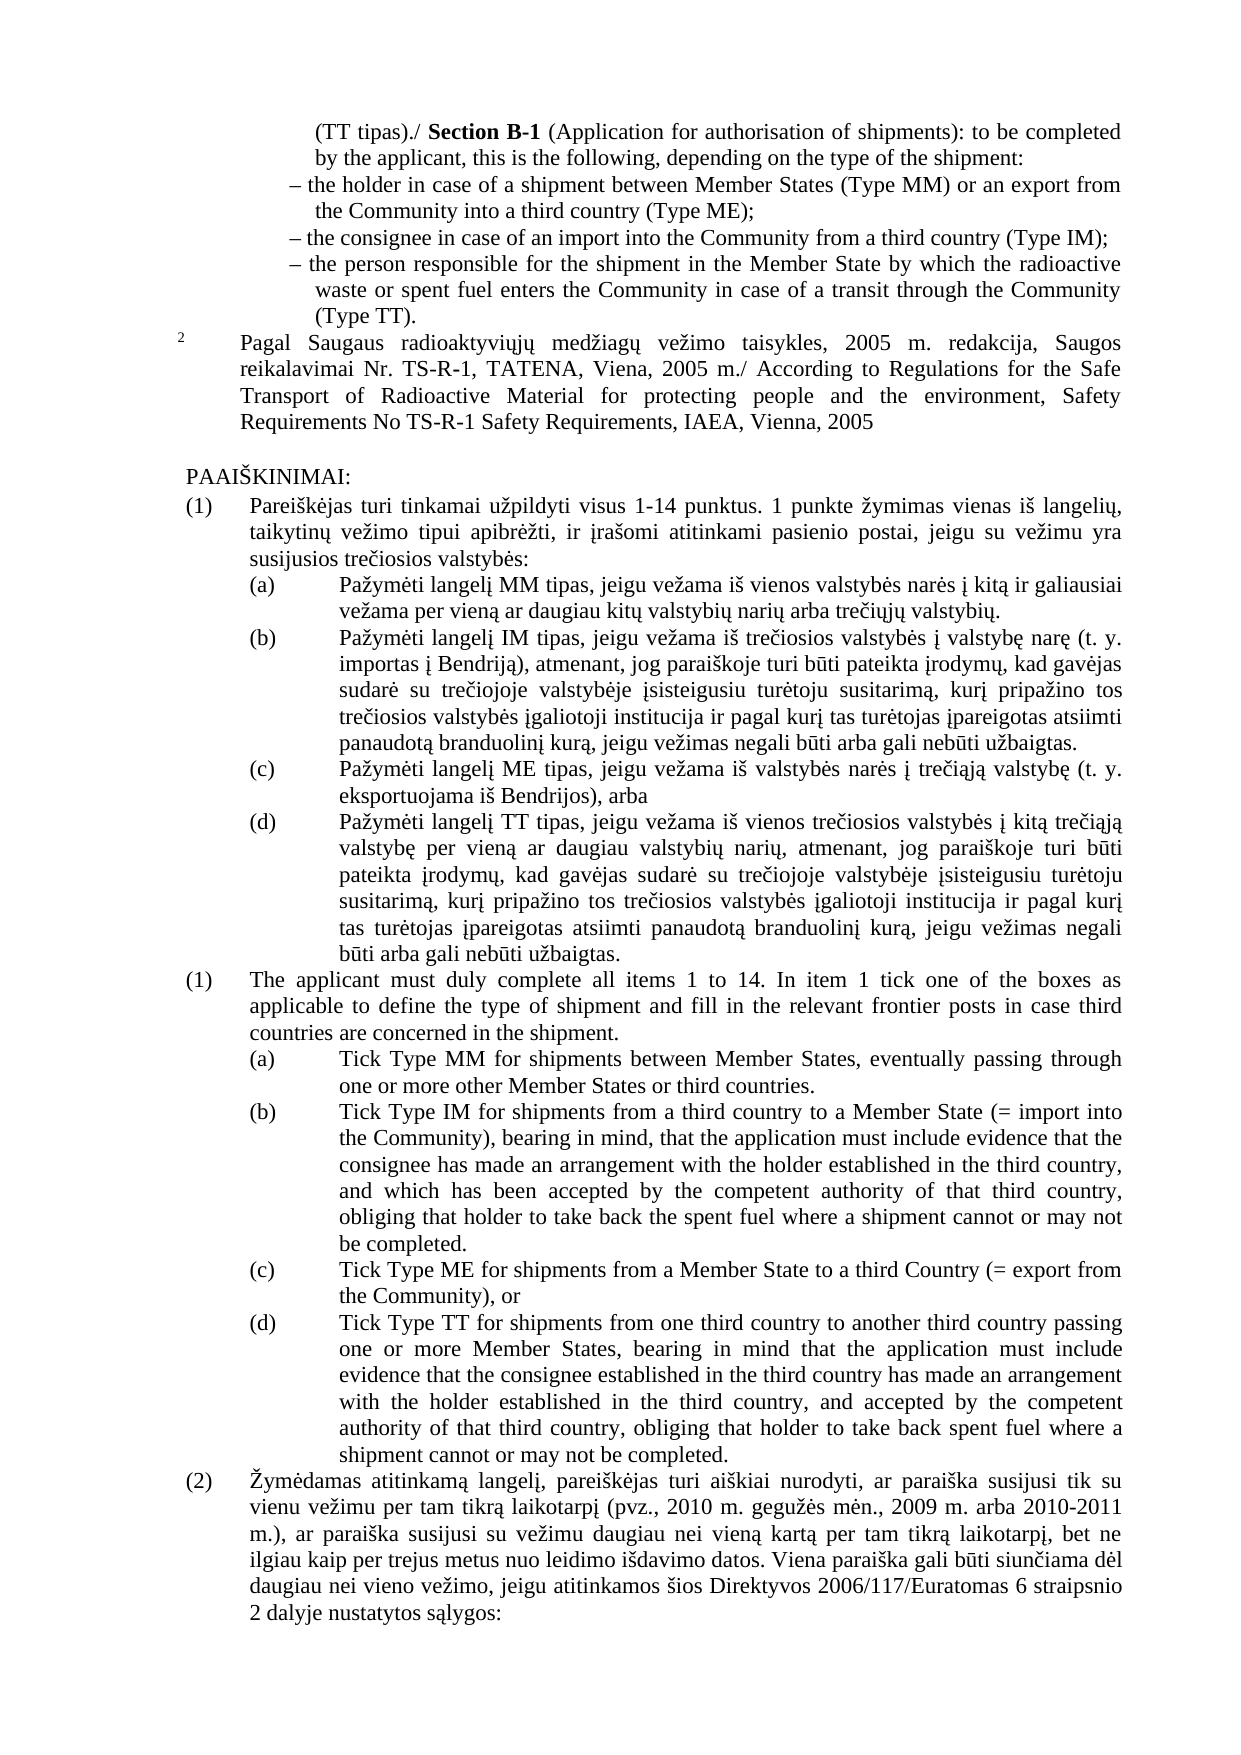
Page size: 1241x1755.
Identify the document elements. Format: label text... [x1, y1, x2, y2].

table_cell Pareiškėjas turi tinkamai užpildyti visus 1-14 punktus. 1 punkte žymimas vienas iš langelių, taikytinų vežimo tipui apibrėžti, ir įrašomi atitinkami pasienio postai, jeigu su vežimu yra susijusios trečiosios valstybės: [245, 492, 1128, 571]
table_cell (a) [245, 571, 335, 624]
table_cell [1128, 1309, 1133, 1467]
table_cell (1) [181, 966, 245, 1045]
text – the holder in case of a shipment between Member States (Type MM) or an export from the Community into a third country (Type ME); [289, 171, 1122, 223]
table_cell [181, 1309, 245, 1467]
table_cell Tick Type MM for shipments between Member States, eventually passing through one or more other Member States or third countries. [335, 1045, 1128, 1098]
table_cell Pažymėti langelį ME tipas, jeigu vežama iš valstybės narės į trečiąją valstybę (t. y. eksportuojama iš Bendrijos), arba [335, 755, 1128, 808]
table_cell [1128, 571, 1133, 624]
table_cell [181, 1045, 245, 1098]
table_cell The applicant must duly complete all items 1 to 14. In item 1 tick one of the boxes as applicable to define the type of shipment and fill in the relevant frontier posts in case third countries are concerned in the shipment. [245, 966, 1128, 1045]
table_cell [1128, 1256, 1133, 1309]
table_cell Pažymėti langelį MM tipas, jeigu vežama iš vienos valstybės narės į kitą ir galiausiai vežama per vieną ar daugiau kitų valstybių narių arba trečiųjų valstybių. [335, 571, 1128, 624]
table_cell [1128, 808, 1133, 966]
table_cell [1128, 624, 1133, 755]
table_cell [1128, 492, 1133, 571]
table_cell Žymėdamas atitinkamą langelį, pareiškėjas turi aiškiai nurodyti, ar paraiška susijusi tik su vienu vežimu per tam tikrą laikotarpį (pvz., 2010 m. gegužės mėn., 2009 m. arba 2010-2011 m.), ar paraiška susijusi su vežimu daugiau nei vieną kartą per tam tikrą laikotarpį, bet ne ilgiau kaip per trejus metus nuo leidimo išdavimo datos. Viena paraiška gali būti siunčiama dėl daugiau nei vieno vežimo, jeigu atitinkamos šios Direktyvos 2006/117/Euratomas 6 straipsnio 2 dalyje nustatytos sąlygos: [245, 1467, 1128, 1625]
text – the person responsible for the shipment in the Member State by which the radioactive waste or spent fuel enters the Community in case of a transit through the Community (Type TT). [289, 250, 1122, 329]
table_cell (b) [245, 1098, 335, 1256]
text 2 Pagal Saugaus radioaktyviųjų medžiagų vežimo taisykles, 2005 m. redakcija, Saugos reikalavimai Nr. TS-R-1, TATENA, Viena, 2005 m./ According to Regulations for the Safe Transport of Radioactive Material for protecting people and the environment, Safety Requirements No TS-R-1 Safety Requirements, IAEA, Vienna, 2005 [177, 329, 1122, 434]
table_cell [181, 571, 245, 624]
table_cell (c) [245, 755, 335, 808]
table_cell [1128, 1467, 1133, 1625]
table_cell [1128, 1098, 1133, 1256]
table_cell (b) [245, 624, 335, 755]
table_cell Tick Type IM for shipments from a third country to a Member State (= import into the Community), bearing in mind, that the application must include evidence that the consignee has made an arrangement with the holder established in the third country, and which has been accepted by the competent authority of that third country, obliging that holder to take back the spent fuel where a shipment cannot or may not be completed. [335, 1098, 1128, 1256]
table_cell Tick Type ME for shipments from a Member State to a third Country (= export from the Community), or [335, 1256, 1128, 1309]
table_cell [181, 755, 245, 808]
table_cell (d) [245, 1309, 335, 1467]
table_header PAAIŠKINIMAI: [181, 463, 1128, 492]
table_cell [1128, 1045, 1133, 1098]
table_cell (1) [181, 492, 245, 571]
table_header [1128, 463, 1133, 492]
table_cell Pažymėti langelį TT tipas, jeigu vežama iš vienos trečiosios valstybės į kitą trečiąją valstybę per vieną ar daugiau valstybių narių, atmenant, jog paraiškoje turi būti pateikta įrodymų, kad gavėjas sudarė su trečiojoje valstybėje įsisteigusiu turėtoju susitarimą, kurį pripažino tos trečiosios valstybės įgaliotoji institucija ir pagal kurį tas turėtojas įpareigotas atsiimti panaudotą branduolinį kurą, jeigu vežimas negali būti arba gali nebūti užbaigtas. [335, 808, 1128, 966]
table_cell [1128, 755, 1133, 808]
table_cell [181, 808, 245, 966]
table_cell Pažymėti langelį IM tipas, jeigu vežama iš trečiosios valstybės į valstybę narę (t. y. importas į Bendriją), atmenant, jog paraiškoje turi būti pateikta įrodymų, kad gavėjas sudarė su trečiojoje valstybėje įsisteigusiu turėtoju susitarimą, kurį pripažino tos trečiosios valstybės įgaliotoji institucija ir pagal kurį tas turėtojas įpareigotas atsiimti panaudotą branduolinį kurą, jeigu vežimas negali būti arba gali nebūti užbaigtas. [335, 624, 1128, 755]
table_cell Tick Type TT for shipments from one third country to another third country passing one or more Member States, bearing in mind that the application must include evidence that the consignee established in the third country has made an arrangement with the holder established in the third country, and accepted by the competent authority of that third country, obliging that holder to take back spent fuel where a shipment cannot or may not be completed. [335, 1309, 1128, 1467]
table_cell (a) [245, 1045, 335, 1098]
text – the consignee in case of an import into the Community from a third country (Type IM); [289, 223, 1122, 250]
table_cell (d) [245, 808, 335, 966]
text (TT tipas)./ Section B-1 (Application for authorisation of shipments): to be completed by the applicant, this is the following, depending on the type of the shipment: [289, 118, 1122, 171]
table_cell (2) [181, 1467, 245, 1625]
table_cell [181, 1098, 245, 1256]
table_cell [181, 624, 245, 755]
table_cell (c) [245, 1256, 335, 1309]
table_cell [181, 1256, 245, 1309]
table_cell [1128, 966, 1133, 1045]
